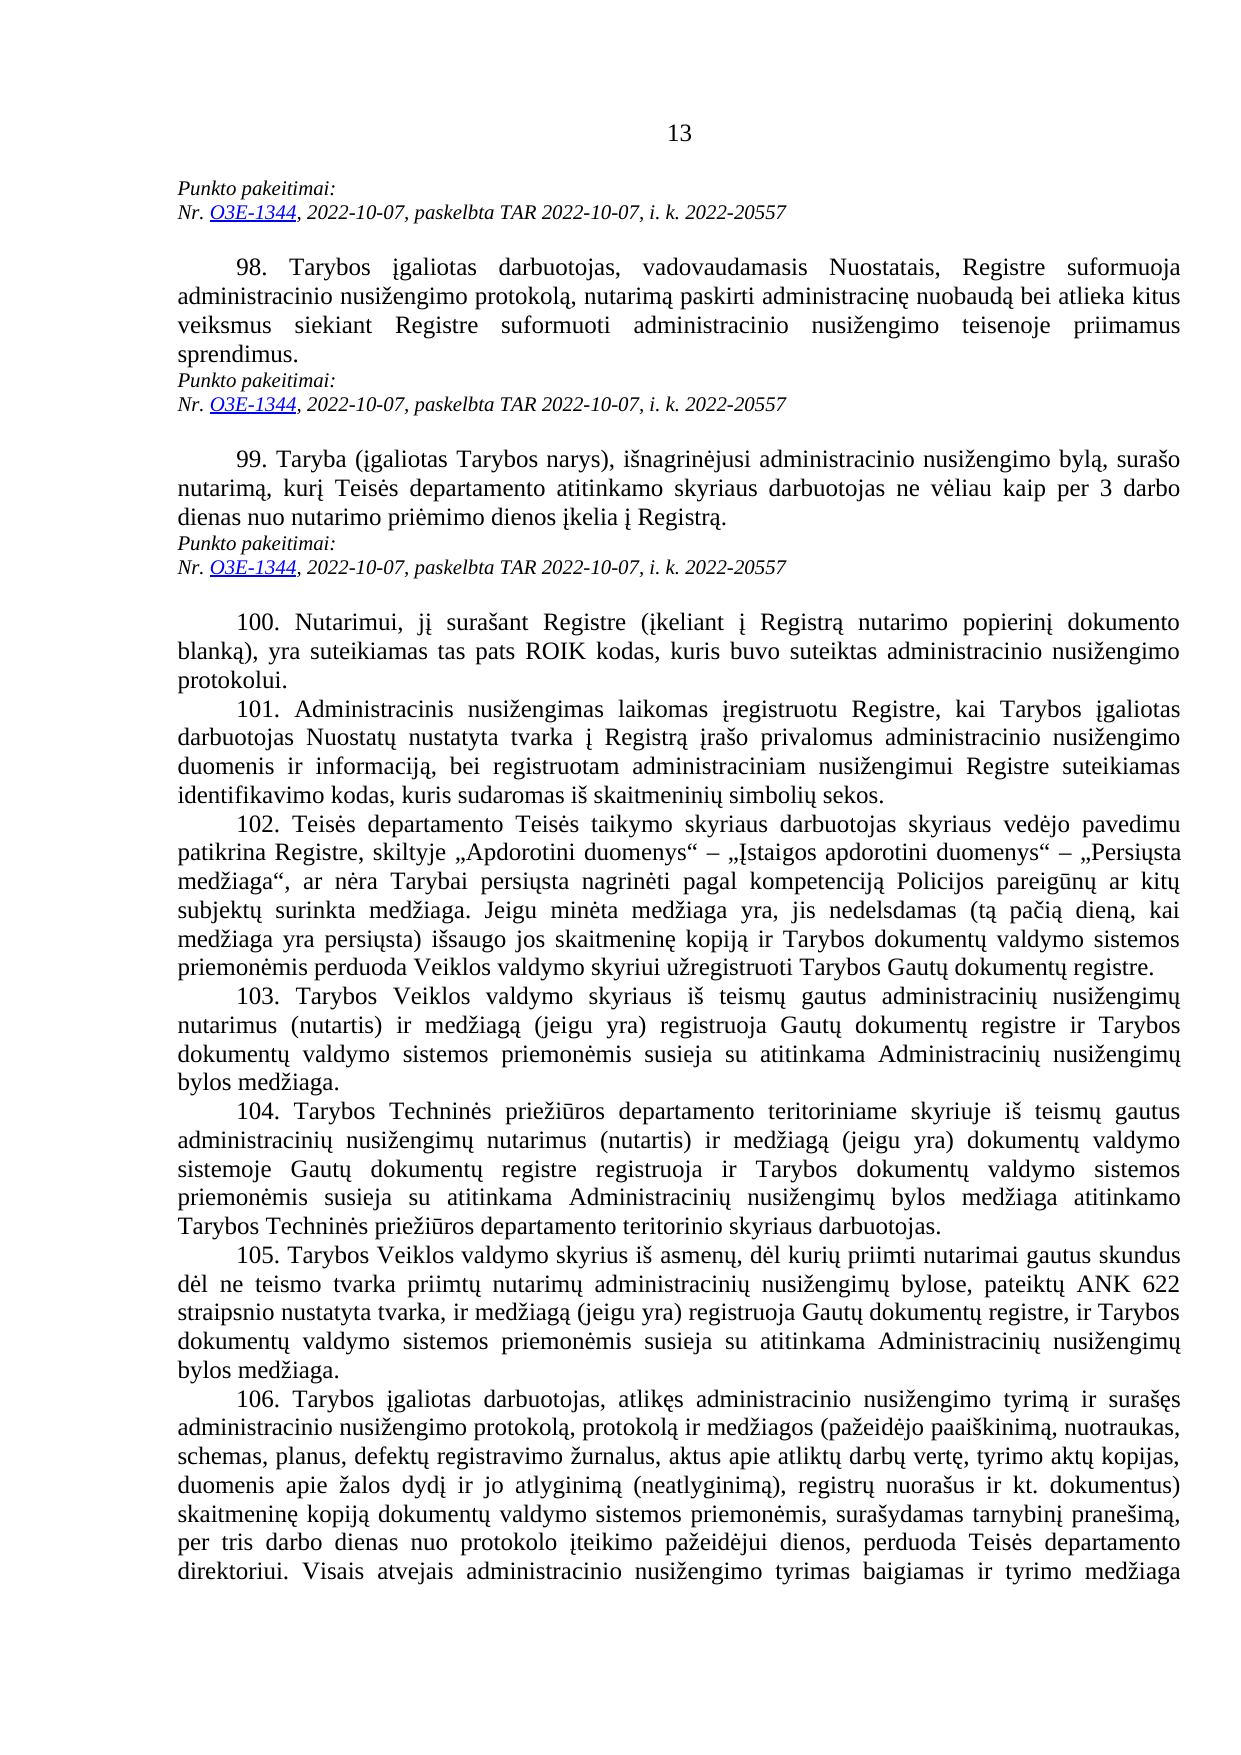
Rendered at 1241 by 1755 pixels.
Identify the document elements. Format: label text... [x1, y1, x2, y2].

text Nr. O3E-1344, 2022-10-07, paskelbta TAR 2022-10-07, i. k. 2022-20557 [177, 555, 1181, 579]
text 99. Taryba (įgaliotas Tarybos narys), išnagrinėjusi administracinio nusižengimo bylą, surašo nutarimą, kurį Teisės departamento atitinkamo skyriaus darbuotojas ne vėliau kaip per 3 darbo dienas nuo nutarimo priėmimo dienos įkelia į Registrą. [177, 444, 1181, 531]
text 100. Nutarimui, jį surašant Registre (įkeliant į Registrą nutarimo popierinį dokumento blanką), yra suteikiamas tas pats ROIK kodas, kuris buvo suteiktas administracinio nusižengimo protokolui. [177, 607, 1181, 694]
text Nr. O3E-1344, 2022-10-07, paskelbta TAR 2022-10-07, i. k. 2022-20557 [177, 200, 1181, 224]
text Punkto pakeitimai: [177, 367, 1181, 392]
text 105. Tarybos Veiklos valdymo skyrius iš asmenų, dėl kurių priimti nutarimai gautus skundus dėl ne teismo tvarka priimtų nutarimų administracinių nusižengimų bylose, pateiktų ANK 622 straipsnio nustatyta tvarka, ir medžiagą (jeigu yra) registruoja Gautų dokumentų registre, ir Tarybos dokumentų valdymo sistemos priemonėmis susieja su atitinkama Administracinių nusižengimų bylos medžiaga. [177, 1240, 1181, 1384]
text Punkto pakeitimai: [177, 176, 1181, 200]
text 98. Tarybos įgaliotas darbuotojas, vadovaudamasis Nuostatais, Registre suformuoja administracinio nusižengimo protokolą, nutarimą paskirti administracinę nuobaudą bei atlieka kitus veiksmus siekiant Registre suformuoti administracinio nusižengimo teisenoje priimamus sprendimus. [177, 252, 1181, 367]
text 101. Administracinis nusižengimas laikomas įregistruotu Registre, kai Tarybos įgaliotas darbuotojas Nuostatų nustatyta tvarka į Registrą įrašo privalomus administracinio nusižengimo duomenis ir informaciją, bei registruotam administraciniam nusižengimui Registre suteikiamas identifikavimo kodas, kuris sudaromas iš skaitmeninių simbolių sekos. [177, 694, 1181, 809]
text Nr. O3E-1344, 2022-10-07, paskelbta TAR 2022-10-07, i. k. 2022-20557 [177, 392, 1181, 416]
text 106. Tarybos įgaliotas darbuotojas, atlikęs administracinio nusižengimo tyrimą ir surašęs administracinio nusižengimo protokolą, protokolą ir medžiagos (pažeidėjo paaiškinimą, nuotraukas, schemas, planus, defektų registravimo žurnalus, aktus apie atliktų darbų vertę, tyrimo aktų kopijas, duomenis apie žalos dydį ir jo atlyginimą (neatlyginimą), registrų nuorašus ir kt. dokumentus) skaitmeninę kopiją dokumentų valdymo sistemos priemonėmis, surašydamas tarnybinį pranešimą, per tris darbo dienas nuo protokolo įteikimo pažeidėjui dienos, perduoda Teisės departamento direktoriui. Visais atvejais administracinio nusižengimo tyrimas baigiamas ir tyrimo medžiaga [177, 1384, 1181, 1585]
text 102. Teisės departamento Teisės taikymo skyriaus darbuotojas skyriaus vedėjo pavedimu patikrina Registre, skiltyje „Apdorotini duomenys“ – „Įstaigos apdorotini duomenys“ – „Persiųsta medžiaga“, ar nėra Tarybai persiųsta nagrinėti pagal kompetenciją Policijos pareigūnų ar kitų subjektų surinkta medžiaga. Jeigu minėta medžiaga yra, jis nedelsdamas (tą pačią dieną, kai medžiaga yra persiųsta) išsaugo jos skaitmeninę kopiją ir Tarybos dokumentų valdymo sistemos priemonėmis perduoda Veiklos valdymo skyriui užregistruoti Tarybos Gautų dokumentų registre. [177, 809, 1181, 981]
text Punkto pakeitimai: [177, 531, 1181, 555]
text 104. Tarybos Techninės priežiūros departamento teritoriniame skyriuje iš teismų gautus administracinių nusižengimų nutarimus (nutartis) ir medžiagą (jeigu yra) dokumentų valdymo sistemoje Gautų dokumentų registre registruoja ir Tarybos dokumentų valdymo sistemos priemonėmis susieja su atitinkama Administracinių nusižengimų bylos medžiaga atitinkamo Tarybos Techninės priežiūros departamento teritorinio skyriaus darbuotojas. [177, 1096, 1181, 1240]
text 103. Tarybos Veiklos valdymo skyriaus iš teismų gautus administracinių nusižengimų nutarimus (nutartis) ir medžiagą (jeigu yra) registruoja Gautų dokumentų registre ir Tarybos dokumentų valdymo sistemos priemonėmis susieja su atitinkama Administracinių nusižengimų bylos medžiaga. [177, 981, 1181, 1096]
